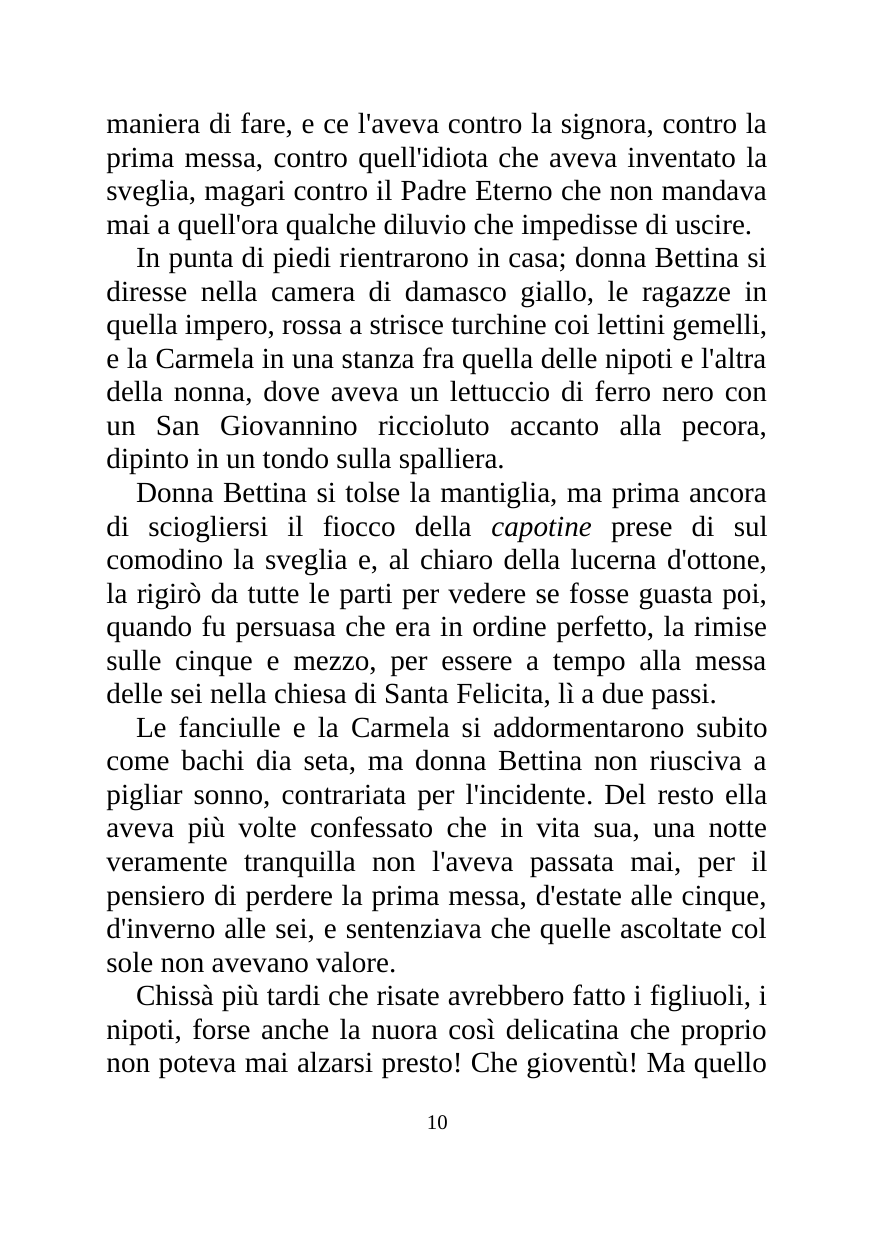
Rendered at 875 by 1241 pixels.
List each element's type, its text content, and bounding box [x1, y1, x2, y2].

text maniera di fare, e ce l'aveva contro la signora, contro la prima messa, contro quell'idiota che aveva inventato la sveglia, magari contro il Padre Eterno che non mandava mai a quell'ora qualche diluvio che impedisse di uscire. [106, 106, 768, 240]
text In punta di piedi rientrarono in casa; donna Bettina si diresse nella camera di damasco giallo, le ragazze in quella impero, rossa a strisce turchine coi lettini gemelli, e la Carmela in una stanza fra quella delle nipoti e l'altra della nonna, dove aveva un lettuccio di ferro nero con un San Giovannino riccioluto accanto alla pecora, dipinto in un tondo sulla spalliera. [106, 240, 768, 475]
text Chissà più tardi che risate avrebbero fatto i figliuoli, i nipoti, forse anche la nuora così delicatina che proprio non poteva mai alzarsi presto! Che gioventù! Ma quello [106, 978, 768, 1079]
text Donna Bettina si tolse la mantiglia, ma prima ancora di sciogliersi il fiocco della capotine prese di sul comodino la sveglia e, al chiaro della lucerna d'ottone, la rigirò da tutte le parti per vedere se fosse guasta poi, quando fu persuasa che era in ordine perfetto, la rimise sulle cinque e mezzo, per essere a tempo alla messa delle sei nella chiesa di Santa Felicita, lì a due passi. [106, 475, 768, 710]
text Le fanciulle e la Carmela si addormentarono subito come bachi dia seta, ma donna Bettina non riusciva a pigliar sonno, contrariata per l'incidente. Del resto ella aveva più volte confessato che in vita sua, una notte veramente tranquilla non l'aveva passata mai, per il pensiero di perdere la prima messa, d'estate alle cinque, d'inverno alle sei, e sentenziava che quelle ascoltate col sole non avevano valore. [106, 710, 768, 978]
